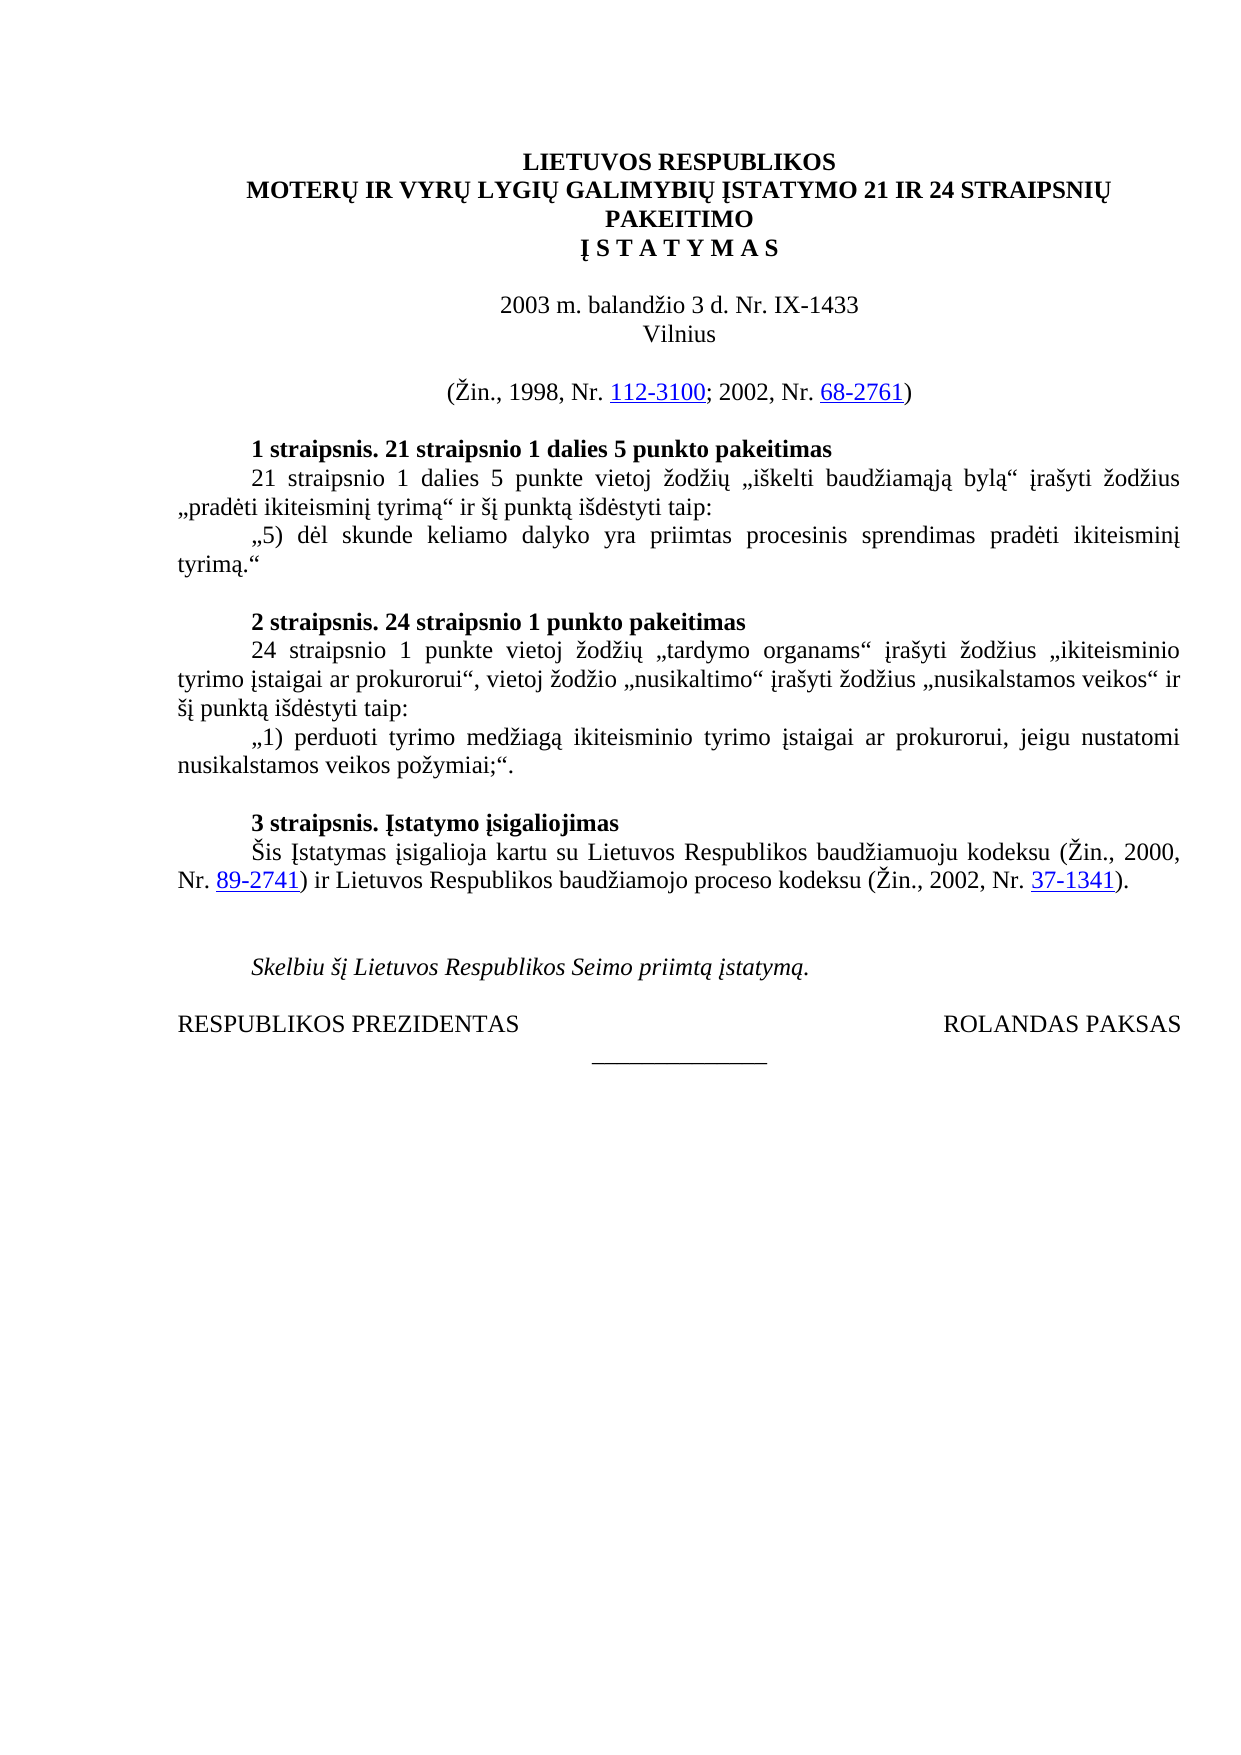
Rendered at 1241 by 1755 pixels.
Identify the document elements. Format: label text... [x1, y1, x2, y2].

text „5) dėl skunde keliamo dalyko yra priimtas procesinis sprendimas pradėti ikiteisminį tyrimą.“ [177, 521, 1181, 578]
text 24 straipsnio 1 punkte vietoj žodžių „tardymo organams“ įrašyti žodžius „ikiteisminio tyrimo įstaigai ar prokurorui“, vietoj žodžio „nusikaltimo“ įrašyti žodžius „nusikalstamos veikos“ ir šį punktą išdėstyti taip: [177, 636, 1181, 722]
text Vilnius [177, 319, 1181, 348]
text (Žin., 1998, Nr. 112-3100; 2002, Nr. 68-2761) [177, 377, 1181, 406]
text Į S T A T Y M A S [177, 233, 1181, 262]
text MOTERŲ IR VYRŲ LYGIŲ GALIMYBIŲ ĮSTATYMO 21 IR 24 STRAIPSNIŲ PAKEITIMO [177, 176, 1181, 233]
text RESPUBLIKOS PREZIDENTAS ROLANDAS PAKSAS [177, 1009, 1181, 1038]
text 3 straipsnis. Įstatymo įsigaliojimas [177, 808, 1181, 837]
text Skelbiu šį Lietuvos Respublikos Seimo priimtą įstatymą. [177, 952, 1181, 981]
text Šis Įstatymas įsigalioja kartu su Lietuvos Respublikos baudžiamuoju kodeksu (Žin., 2000, Nr. 89-2741) ir Lietuvos Respublikos baudžiamojo proceso kodeksu (Žin., 2002, Nr. 37-1341). [177, 837, 1181, 894]
text LIETUVOS RESPUBLIKOS [177, 147, 1181, 176]
text ______________ [177, 1038, 1181, 1067]
text 21 straipsnio 1 dalies 5 punkte vietoj žodžių „iškelti baudžiamąją bylą“ įrašyti žodžius „pradėti ikiteisminį tyrimą“ ir šį punktą išdėstyti taip: [177, 463, 1181, 521]
text „1) perduoti tyrimo medžiagą ikiteisminio tyrimo įstaigai ar prokurorui, jeigu nustatomi nusikalstamos veikos požymiai;“. [177, 722, 1181, 779]
text 1 straipsnis. 21 straipsnio 1 dalies 5 punkto pakeitimas [177, 434, 1181, 463]
text 2003 m. balandžio 3 d. Nr. IX-1433 [177, 291, 1181, 319]
text 2 straipsnis. 24 straipsnio 1 punkto pakeitimas [177, 607, 1181, 636]
